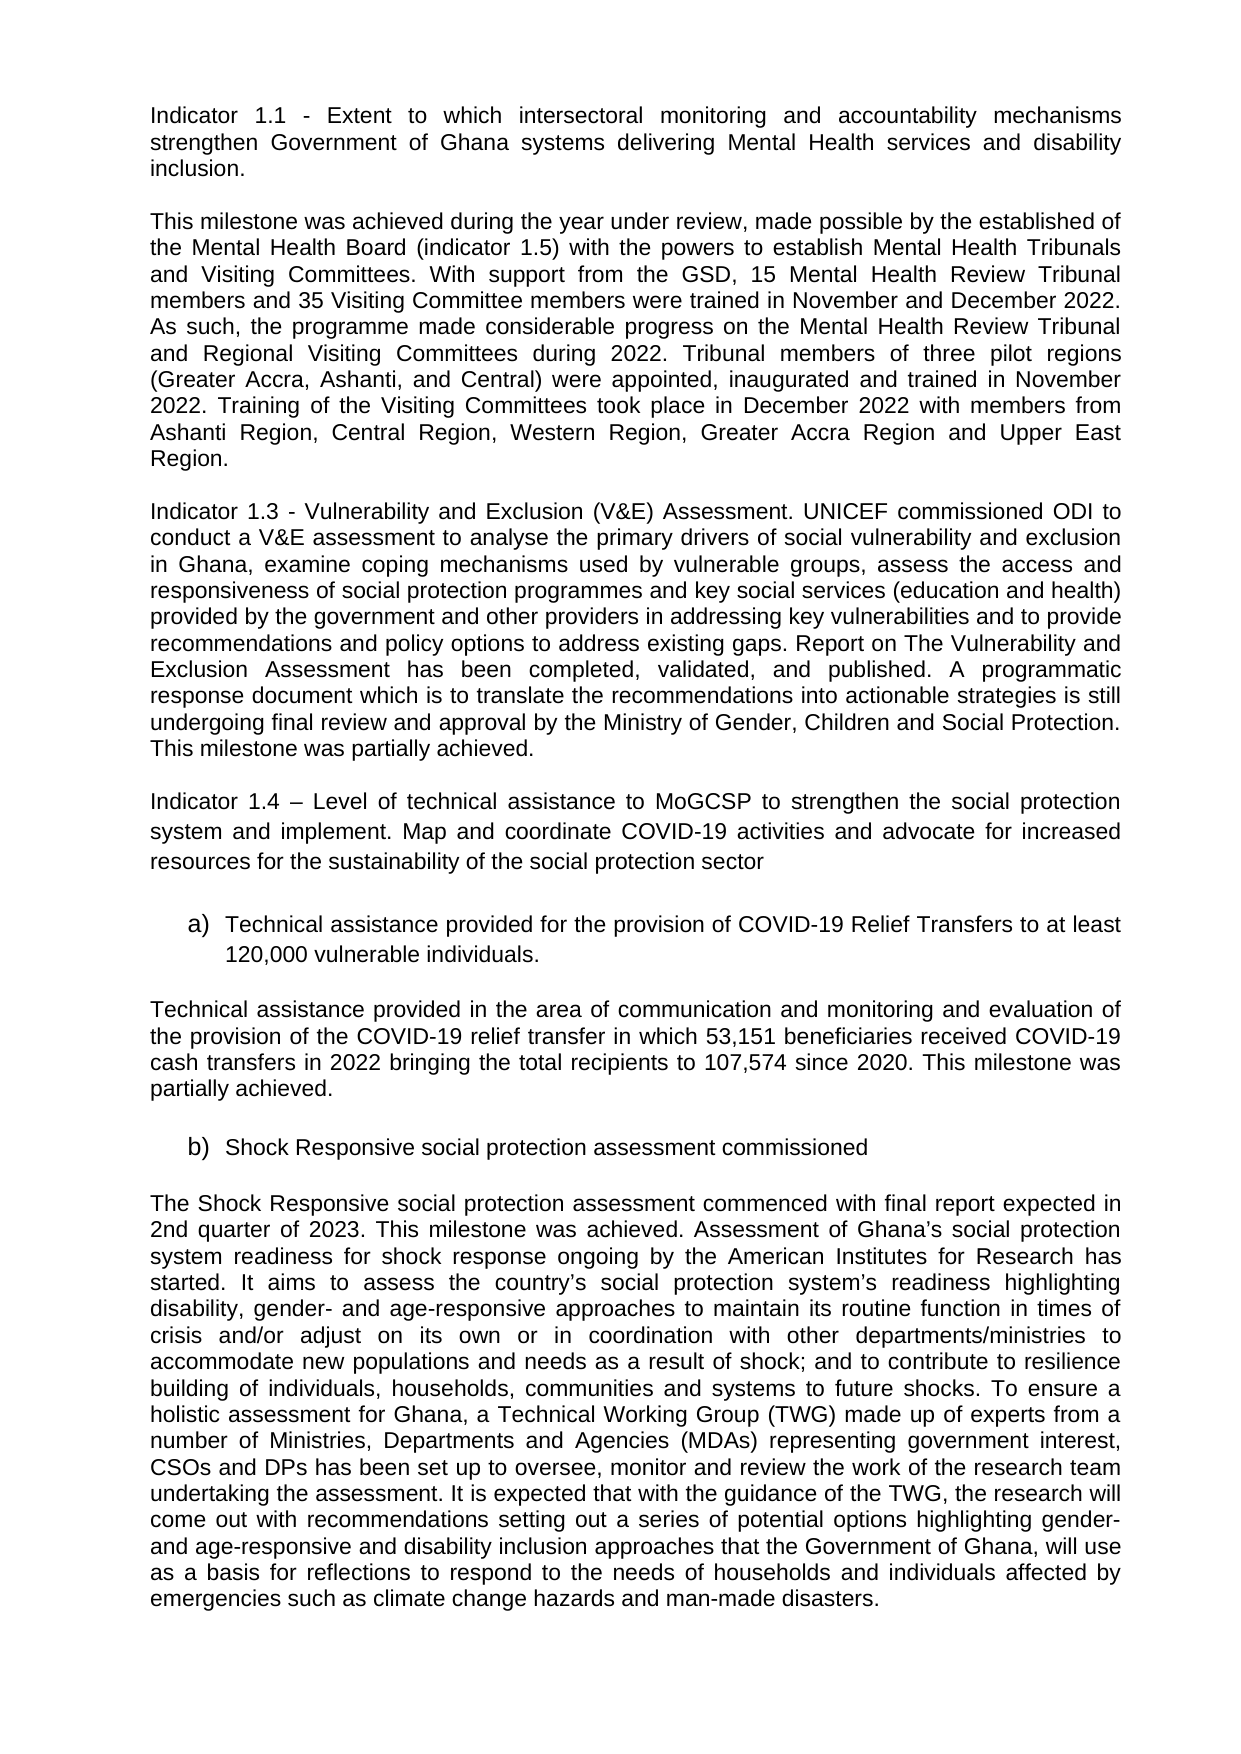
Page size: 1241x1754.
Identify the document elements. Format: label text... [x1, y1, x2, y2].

text Indicator 1.1 - Extent to which intersectoral monitoring and accountability mechanisms strengthen Government of Ghana systems delivering Mental Health services and disability inclusion. [150, 102, 1122, 182]
list Shock Responsive social protection assessment commissioned [187, 1132, 1122, 1161]
text Technical assistance provided in the area of communication and monitoring and evaluation of the provision of the COVID-19 relief transfer in which 53,151 beneficiaries received COVID-19 cash transfers in 2022 bringing the total recipients to 107,574 since 2020. This milestone was partially achieved. [150, 996, 1122, 1102]
text Indicator 1.3 - Vulnerability and Exclusion (V&E) Assessment. UNICEF commissioned ODI to conduct a V&E assessment to analyse the primary drivers of social vulnerability and exclusion in Ghana, examine coping mechanisms used by vulnerable groups, assess the access and responsiveness of social protection programmes and key social services (education and health) provided by the government and other providers in addressing key vulnerabilities and to provide recommendations and policy options to address existing gaps. Report on The Vulnerability and Exclusion Assessment has been completed, validated, and published. A programmatic response document which is to translate the recommendations into actionable strategies is still undergoing final review and approval by the Ministry of Gender, Children and Social Protection. This milestone was partially achieved. [150, 471, 1122, 761]
list Technical assistance provided for the provision of COVID-19 Relief Transfers to at least 120,000 vulnerable individuals. [187, 908, 1122, 967]
text The Shock Responsive social protection assessment commenced with final report expected in 2nd quarter of 2023. This milestone was achieved. Assessment of Ghana’s social protection system readiness for shock response ongoing by the American Institutes for Research has started. It aims to assess the country’s social protection system’s readiness highlighting disability, gender- and age-responsive approaches to maintain its routine function in times of crisis and/or adjust on its own or in coordination with other departments/ministries to accommodate new populations and needs as a result of shock; and to contribute to resilience building of individuals, households, communities and systems to future shocks. To ensure a holistic assessment for Ghana, a Technical Working Group (TWG) made up of experts from a number of Ministries, Departments and Agencies (MDAs) representing government interest, CSOs and DPs has been set up to oversee, monitor and review the work of the research team undertaking the assessment. It is expected that with the guidance of the TWG, the research will come out with recommendations setting out a series of potential options highlighting gender- and age-responsive and disability inclusion approaches that the Government of Ghana, will use as a basis for reflections to respond to the needs of households and individuals affected by emergencies such as climate change hazards and man-made disasters. [150, 1190, 1122, 1612]
text This milestone was achieved during the year under review, made possible by the established of the Mental Health Board (indicator 1.5) with the powers to establish Mental Health Tribunals and Visiting Committees. With support from the GSD, 15 Mental Health Review Tribunal members and 35 Visiting Committee members were trained in November and December 2022. As such, the programme made considerable progress on the Mental Health Review Tribunal and Regional Visiting Committees during 2022. Tribunal members of three pilot regions (Greater Accra, Ashanti, and Central) were appointed, inaugurated and trained in November 2022. Training of the Visiting Committees took place in December 2022 with members from Ashanti Region, Central Region, Western Region, Greater Accra Region and Upper East Region. [150, 208, 1122, 471]
text Indicator 1.4 – Level of technical assistance to MoGCSP to strengthen the social protection system and implement. Map and coordinate COVID-19 activities and advocate for increased resources for the sustainability of the social protection sector [150, 788, 1122, 874]
